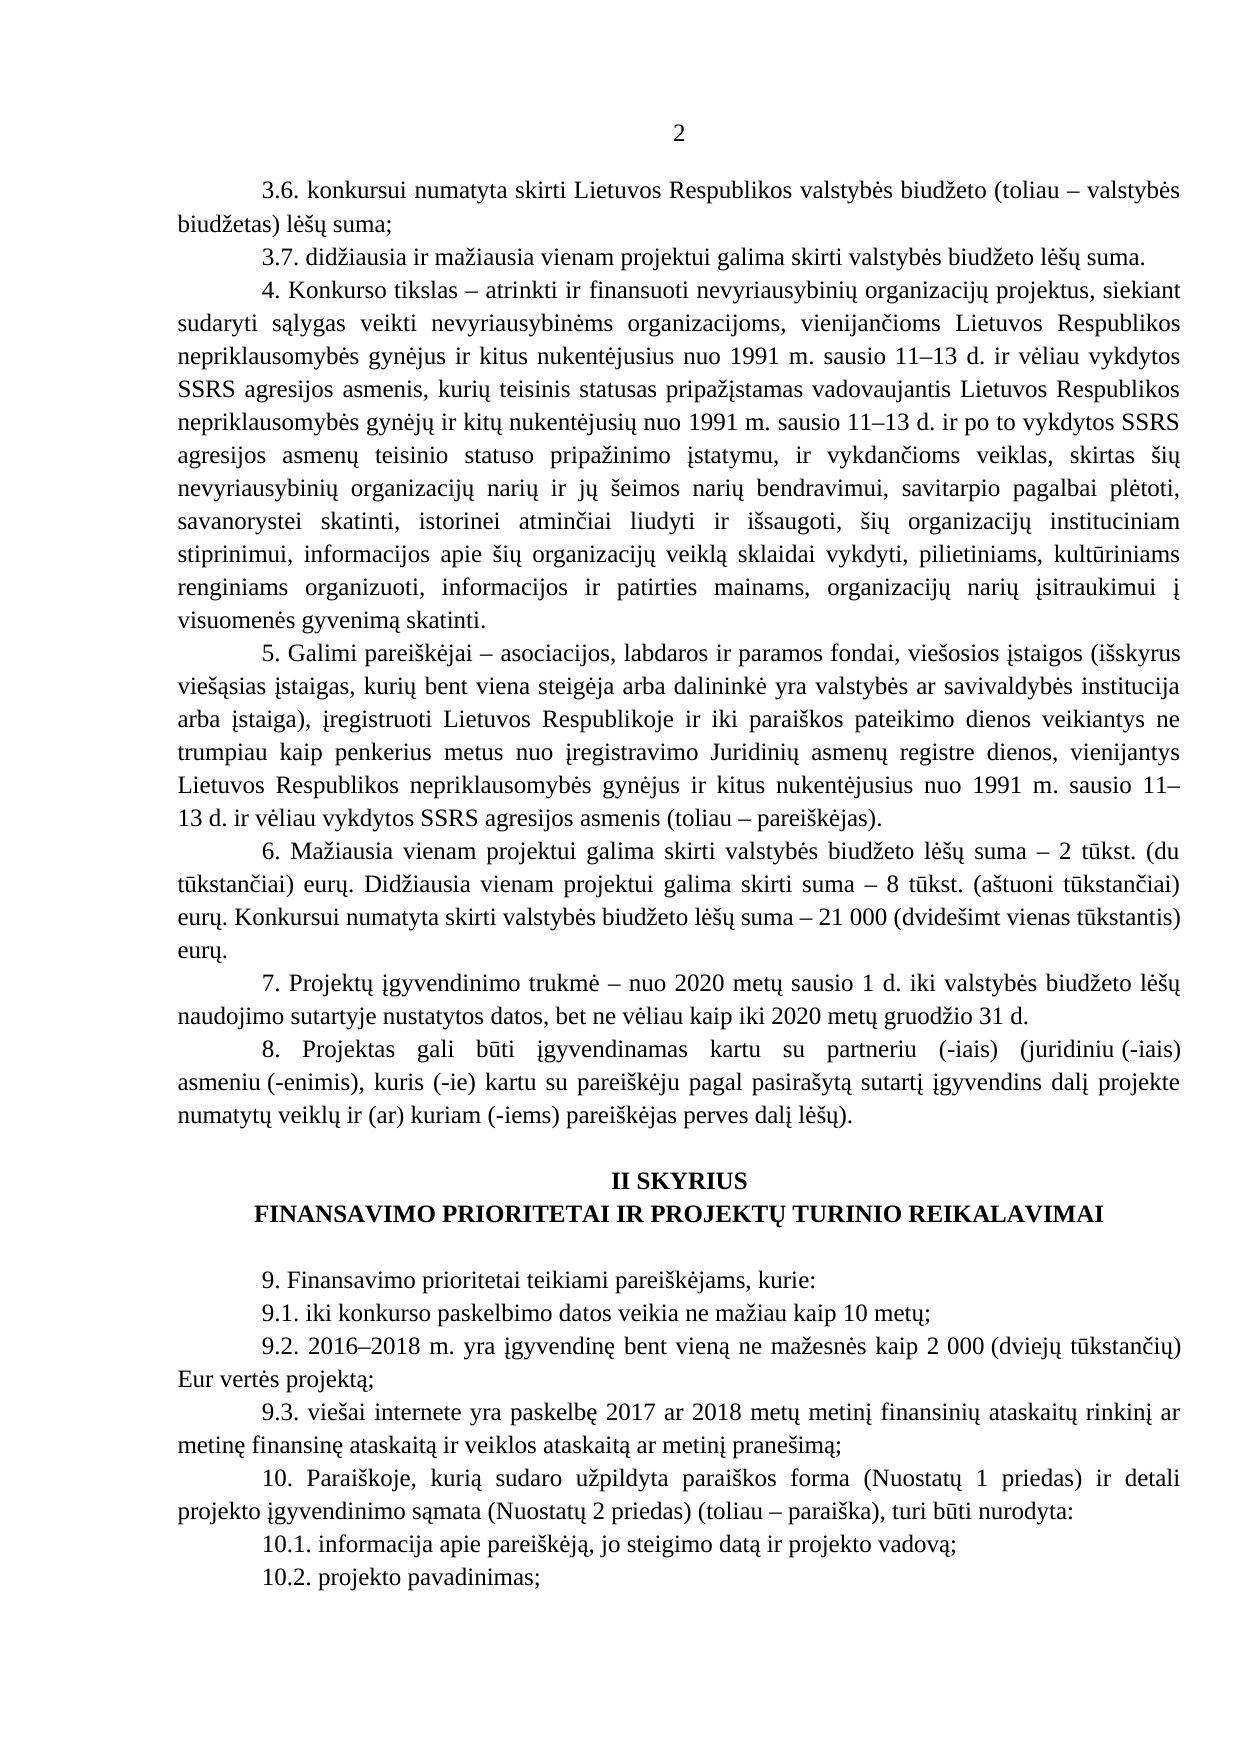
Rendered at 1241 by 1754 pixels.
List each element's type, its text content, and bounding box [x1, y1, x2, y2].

text 9.3. viešai internete yra paskelbę 2017 ar 2018 metų metinį finansinių ataskaitų rinkinį ar metinę finansinę ataskaitą ir veiklos ataskaitą ar metinį pranešimą; [177, 1397, 1181, 1459]
text II SKYRIUS [177, 1166, 1181, 1195]
text 10. Paraiškoje, kurią sudaro užpildyta paraiškos forma (Nuostatų 1 priedas) ir detali projekto įgyvendinimo sąmata (Nuostatų 2 priedas) (toliau – paraiška), turi būti nurodyta: [177, 1463, 1181, 1525]
text 9. Finansavimo prioritetai teikiami pareiškėjams, kurie: [177, 1265, 1181, 1294]
text 6. Mažiausia vienam projektui galima skirti valstybės biudžeto lėšų suma – 2 tūkst. (du tūkstančiai) eurų. Didžiausia vienam projektui galima skirti suma – 8 tūkst. (aštuoni tūkstančiai) eurų. Konkursui numatyta skirti valstybės biudžeto lėšų suma – 21 000 (dvidešimt vienas tūkstantis) eurų. [177, 836, 1181, 964]
text 9.1. iki konkurso paskelbimo datos veikia ne mažiau kaip 10 metų; [177, 1298, 1181, 1327]
text 4. Konkurso tikslas – atrinkti ir finansuoti nevyriausybinių organizacijų projektus, siekiant sudaryti sąlygas veikti nevyriausybinėms organizacijoms, vienijančioms Lietuvos Respublikos nepriklausomybės gynėjus ir kitus nukentėjusius nuo 1991 m. sausio 11–13 d. ir vėliau vykdytos SSRS agresijos asmenis, kurių teisinis statusas pripažįstamas vadovaujantis Lietuvos Respublikos nepriklausomybės gynėjų ir kitų nukentėjusių nuo 1991 m. sausio 11–13 d. ir po to vykdytos SSRS agresijos asmenų teisinio statuso pripažinimo įstatymu, ir vykdančioms veiklas, skirtas šių nevyriausybinių organizacijų narių ir jų šeimos narių bendravimui, savitarpio pagalbai plėtoti, savanorystei skatinti, istorinei atminčiai liudyti ir išsaugoti, šių organizacijų instituciniam stiprinimui, informacijos apie šių organizacijų veiklą sklaidai vykdyti, pilietiniams, kultūriniams renginiams organizuoti, informacijos ir patirties mainams, organizacijų narių įsitraukimui į visuomenės gyvenimą skatinti. [177, 275, 1181, 634]
text 3.6. konkursui numatyta skirti Lietuvos Respublikos valstybės biudžeto (toliau – valstybės biudžetas) lėšų suma; [177, 176, 1181, 237]
text 10.2. projekto pavadinimas; [177, 1562, 1181, 1591]
text 5. Galimi pareiškėjai – asociacijos, labdaros ir paramos fondai, viešosios įstaigos (išskyrus viešąsias įstaigas, kurių bent viena steigėja arba dalininkė yra valstybės ar savivaldybės institucija arba įstaiga), įregistruoti Lietuvos Respublikoje ir iki paraiškos pateikimo dienos veikiantys ne trumpiau kaip penkerius metus nuo įregistravimo Juridinių asmenų registre dienos, vienijantys Lietuvos Respublikos nepriklausomybės gynėjus ir kitus nukentėjusius nuo 1991 m. sausio 11–13 d. ir vėliau vykdytos SSRS agresijos asmenis (toliau – pareiškėjas). [177, 638, 1181, 832]
text 8. Projektas gali būti įgyvendinamas kartu su partneriu (-iais) (juridiniu (-iais) asmeniu (‑enimis), kuris (-ie) kartu su pareiškėju pagal pasirašytą sutartį įgyvendins dalį projekte numatytų veiklų ir (ar) kuriam (-iems) pareiškėjas perves dalį lėšų). [177, 1034, 1181, 1129]
text 3.7. didžiausia ir mažiausia vienam projektui galima skirti valstybės biudžeto lėšų suma. [177, 242, 1181, 270]
text FINANSAVIMO PRIORITETAI IR PROJEKTŲ TURINIO REIKALAVIMAI [177, 1199, 1181, 1228]
text 7. Projektų įgyvendinimo trukmė – nuo 2020 metų sausio 1 d. iki valstybės biudžeto lėšų naudojimo sutartyje nustatytos datos, bet ne vėliau kaip iki 2020 metų gruodžio 31 d. [177, 968, 1181, 1030]
text 9.2. 2016–2018 m. yra įgyvendinę bent vieną ne mažesnės kaip 2 000 (dviejų tūkstančių) Eur vertės projektą; [177, 1331, 1181, 1393]
text 10.1. informacija apie pareiškėją, jo steigimo datą ir projekto vadovą; [177, 1529, 1181, 1558]
